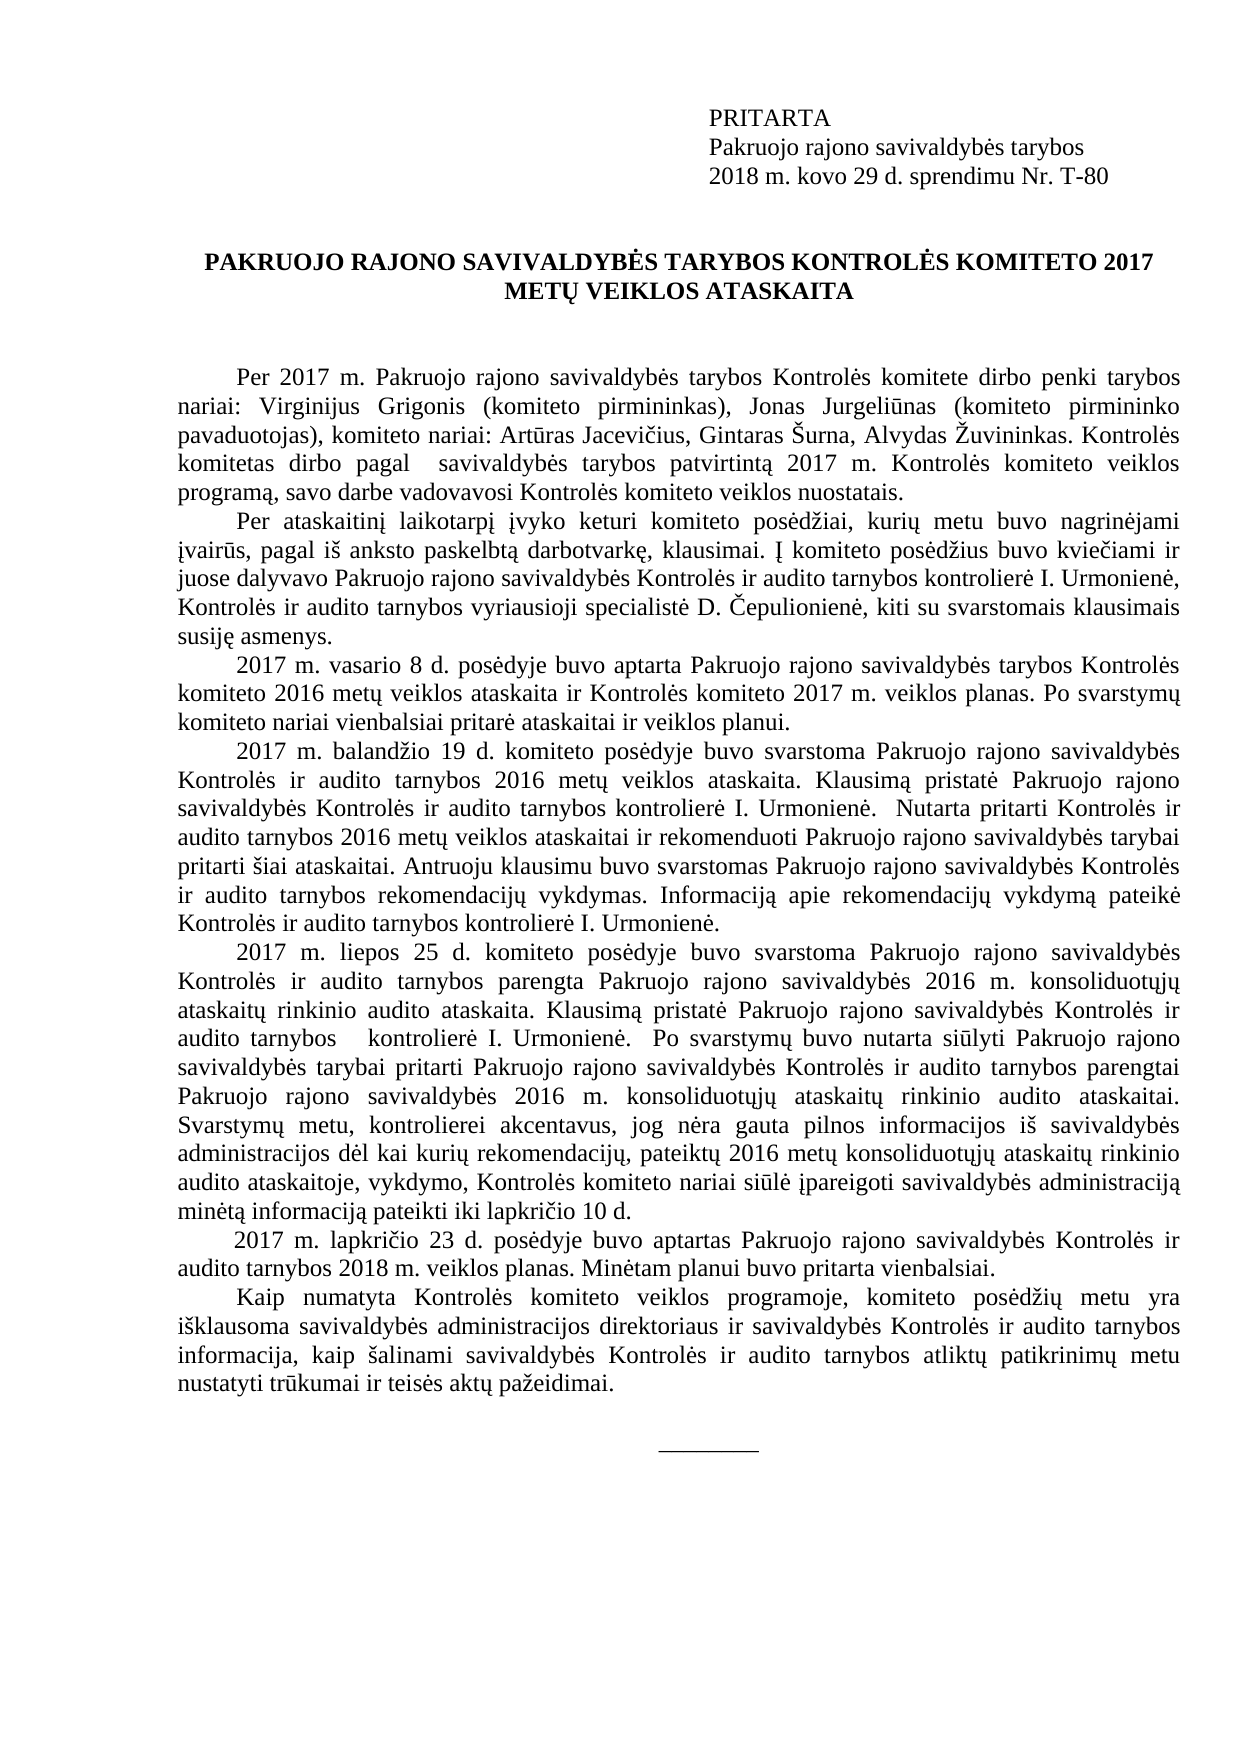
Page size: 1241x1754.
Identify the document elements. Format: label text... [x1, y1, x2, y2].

text 2017 m. liepos 25 d. komiteto posėdyje buvo svarstoma Pakruojo rajono savivaldybės Kontrolės ir audito tarnybos parengta Pakruojo rajono savivaldybės 2016 m. konsoliduotųjų ataskaitų rinkinio audito ataskaita. Klausimą pristatė Pakruojo rajono savivaldybės Kontrolės ir audito tarnybos kontrolierė I. Urmonienė. Po svarstymų buvo nutarta siūlyti Pakruojo rajono savivaldybės tarybai pritarti Pakruojo rajono savivaldybės Kontrolės ir audito tarnybos parengtai Pakruojo rajono savivaldybės 2016 m. konsoliduotųjų ataskaitų rinkinio audito ataskaitai. Svarstymų metu, kontrolierei akcentavus, jog nėra gauta pilnos informacijos iš savivaldybės administracijos dėl kai kurių rekomendacijų, pateiktų 2016 metų konsoliduotųjų ataskaitų rinkinio audito ataskaitoje, vykdymo, Kontrolės komiteto nariai siūlė įpareigoti savivaldybės administraciją minėtą informaciją pateikti iki lapkričio 10 d. [177, 937, 1181, 1225]
text 2018 m. kovo 29 d. sprendimu Nr. T-80 [177, 161, 1181, 190]
text 2017 m. vasario 8 d. posėdyje buvo aptarta Pakruojo rajono savivaldybės tarybos Kontrolės komiteto 2016 metų veiklos ataskaita ir Kontrolės komiteto 2017 m. veiklos planas. Po svarstymų komiteto nariai vienbalsiai pritarė ataskaitai ir veiklos planui. [177, 650, 1181, 736]
text ________ [177, 1426, 1181, 1455]
text PAKRUOJO RAJONO SAVIVALDYBĖS TARYBOS KONTROLĖS KOMITETO 2017 METŲ VEIKLOS ATASKAITA [177, 247, 1181, 305]
text 2017 m. balandžio 19 d. komiteto posėdyje buvo svarstoma Pakruojo rajono savivaldybės Kontrolės ir audito tarnybos 2016 metų veiklos ataskaita. Klausimą pristatė Pakruojo rajono savivaldybės Kontrolės ir audito tarnybos kontrolierė I. Urmonienė. Nutarta pritarti Kontrolės ir audito tarnybos 2016 metų veiklos ataskaitai ir rekomenduoti Pakruojo rajono savivaldybės tarybai pritarti šiai ataskaitai. Antruoju klausimu buvo svarstomas Pakruojo rajono savivaldybės Kontrolės ir audito tarnybos rekomendacijų vykdymas. Informaciją apie rekomendacijų vykdymą pateikė Kontrolės ir audito tarnybos kontrolierė I. Urmonienė. [177, 736, 1181, 937]
text 2017 m. lapkričio 23 d. posėdyje buvo aptartas Pakruojo rajono savivaldybės Kontrolės ir audito tarnybos 2018 m. veiklos planas. Minėtam planui buvo pritarta vienbalsiai. [177, 1225, 1181, 1282]
text Per ataskaitinį laikotarpį įvyko keturi komiteto posėdžiai, kurių metu buvo nagrinėjami įvairūs, pagal iš anksto paskelbtą darbotvarkę, klausimai. Į komiteto posėdžius buvo kviečiami ir juose dalyvavo Pakruojo rajono savivaldybės Kontrolės ir audito tarnybos kontrolierė I. Urmonienė, Kontrolės ir audito tarnybos vyriausioji specialistė D. Čepulionienė, kiti su svarstomais klausimais susiję asmenys. [177, 506, 1181, 650]
text Pakruojo rajono savivaldybės tarybos [177, 132, 1181, 161]
text Per 2017 m. Pakruojo rajono savivaldybės tarybos Kontrolės komitete dirbo penki tarybos nariai: Virginijus Grigonis (komiteto pirmininkas), Jonas Jurgeliūnas (komiteto pirmininko pavaduotojas), komiteto nariai: Artūras Jacevičius, Gintaras Šurna, Alvydas Žuvininkas. Kontrolės komitetas dirbo pagal savivaldybės tarybos patvirtintą 2017 m. Kontrolės komiteto veiklos programą, savo darbe vadovavosi Kontrolės komiteto veiklos nuostatais. [177, 362, 1181, 506]
text PRITARTA [177, 103, 1181, 132]
text Kaip numatyta Kontrolės komiteto veiklos programoje, komiteto posėdžių metu yra išklausoma savivaldybės administracijos direktoriaus ir savivaldybės Kontrolės ir audito tarnybos informacija, kaip šalinami savivaldybės Kontrolės ir audito tarnybos atliktų patikrinimų metu nustatyti trūkumai ir teisės aktų pažeidimai. [177, 1282, 1181, 1426]
